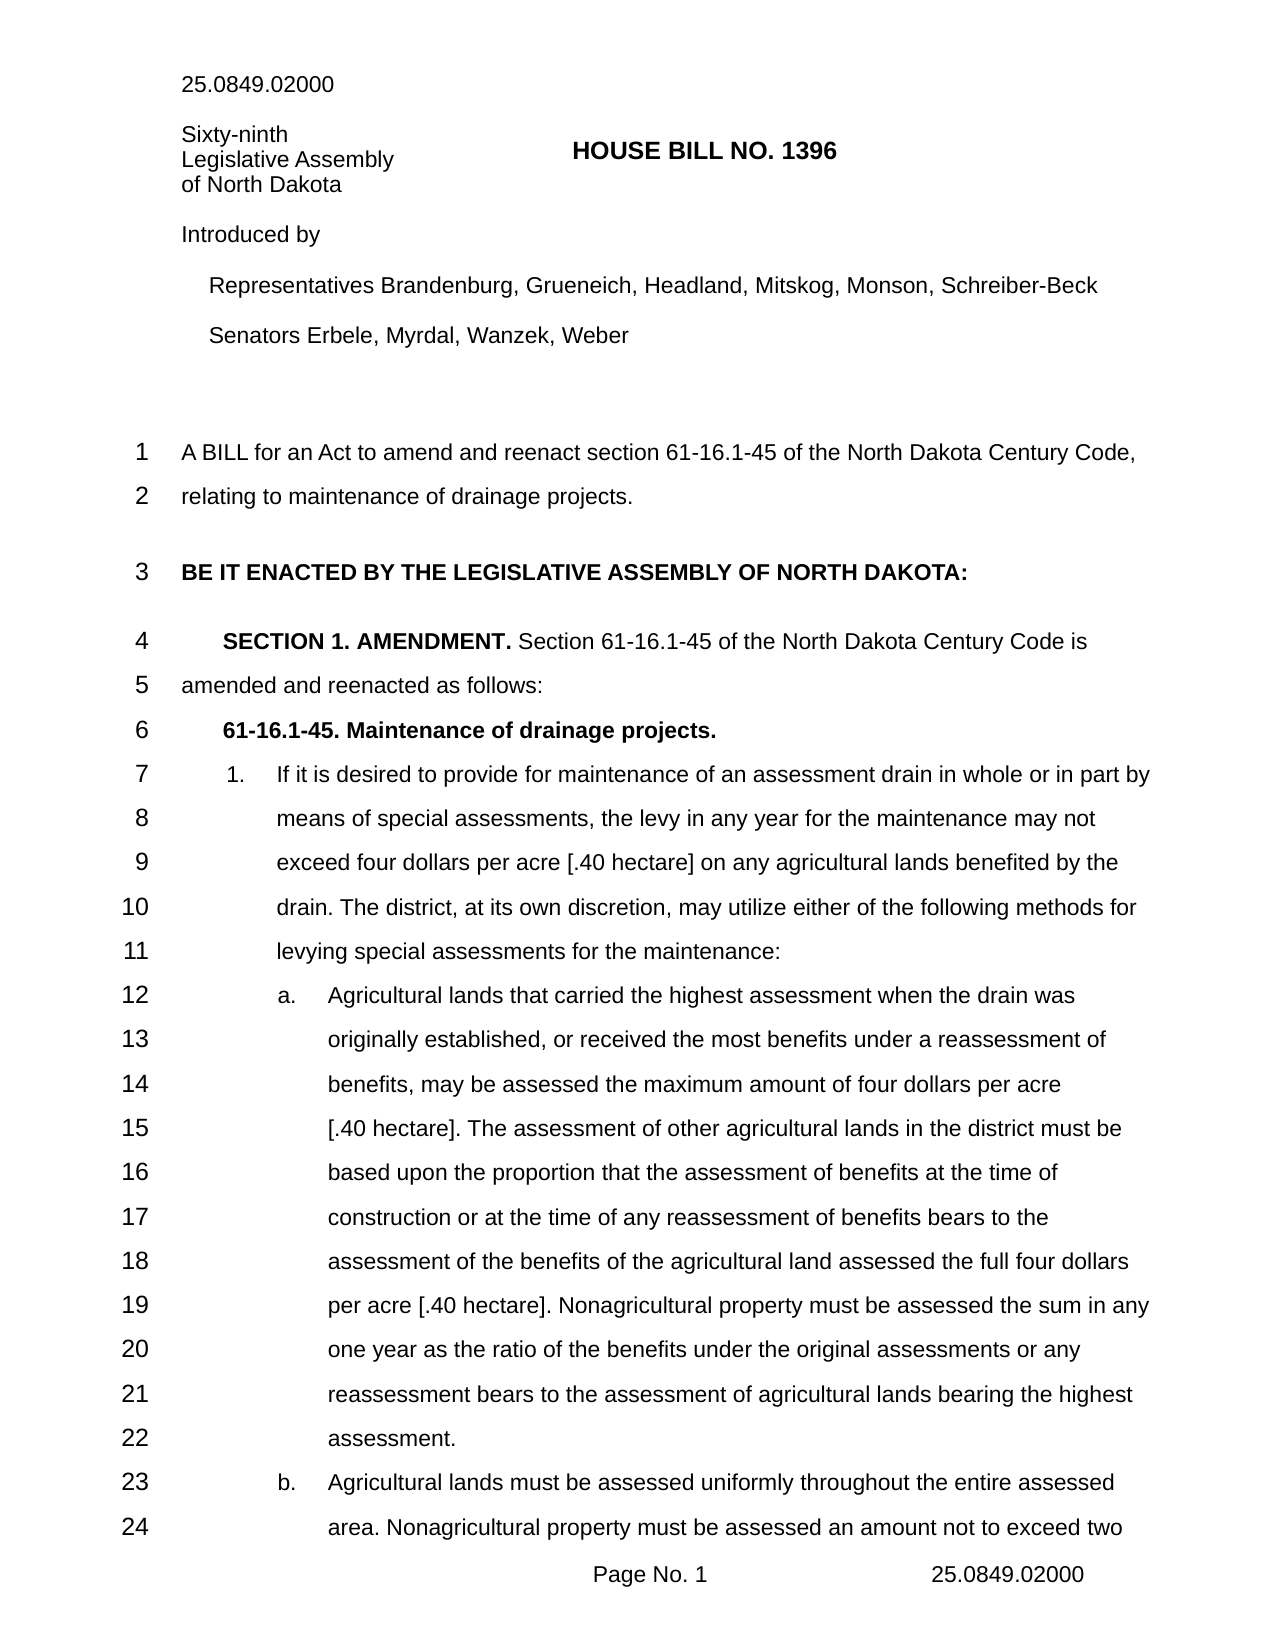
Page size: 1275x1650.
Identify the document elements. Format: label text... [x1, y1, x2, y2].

text 1. If it is desired to provide for maintenance of an assessment drain in whole or in part by means of special assessments, the levy in any year for the maintenance may not exceed four dollars per acre [.40 hectare] on any agricultural lands benefited by the drain. The district, at its own discretion, may utilize either of the following methods for levying special assessments for the maintenance: [181, 747, 1154, 968]
title A BILL for an Act to amend and reenact section 61‑16.1‑45 of the North Dakota Century Code, relating to maintenance of drainage projects. [181, 425, 1154, 513]
text a. Agricultural lands that carried the highest assessment when the drain was originally established, or received the most benefits under a reassessment of benefits, may be assessed the maximum amount of four dollars per acre [.40 hectare]. The assessment of other agricultural lands in the district must be based upon the proportion that the assessment of benefits at the time of construction or at the time of any reassessment of benefits bears to the assessment of the benefits of the agricultural land assessed the full four dollars per acre [.40 hectare]. Nonagricultural property must be assessed the sum in any one year as the ratio of the benefits under the original assessments or any reassessment bears to the assessment of agricultural lands bearing the highest assessment. [181, 968, 1154, 1455]
text b. Agricultural lands must be assessed uniformly throughout the entire assessed area. Nonagricultural property must be assessed an amount not to exceed two [181, 1455, 1154, 1544]
text Representatives Brandenburg, Grueneich, Headland, Mitskog, Monson, Schreiber-Beck [208, 275, 1154, 298]
text of North Dakota [181, 173, 1154, 198]
text SECTION 1. AMENDMENT. Section 61‑16.1‑45 of the North Dakota Century Code is amended and reenacted as follows: [181, 614, 1154, 703]
title BILL NO. [565, 136, 837, 165]
text Senators Erbele, Myrdal, Wanzek, Weber [208, 325, 1154, 348]
text . [181, 73, 1154, 133]
text Legislative Assembly [181, 148, 1154, 173]
text Introduced by [181, 223, 1154, 248]
subtitle 61‑16.1‑45. Maintenance of drainage projects. [181, 703, 1154, 747]
text BE IT ENACTED BY THE LEGISLATIVE ASSEMBLY OF NORTH DAKOTA: [181, 545, 1154, 589]
